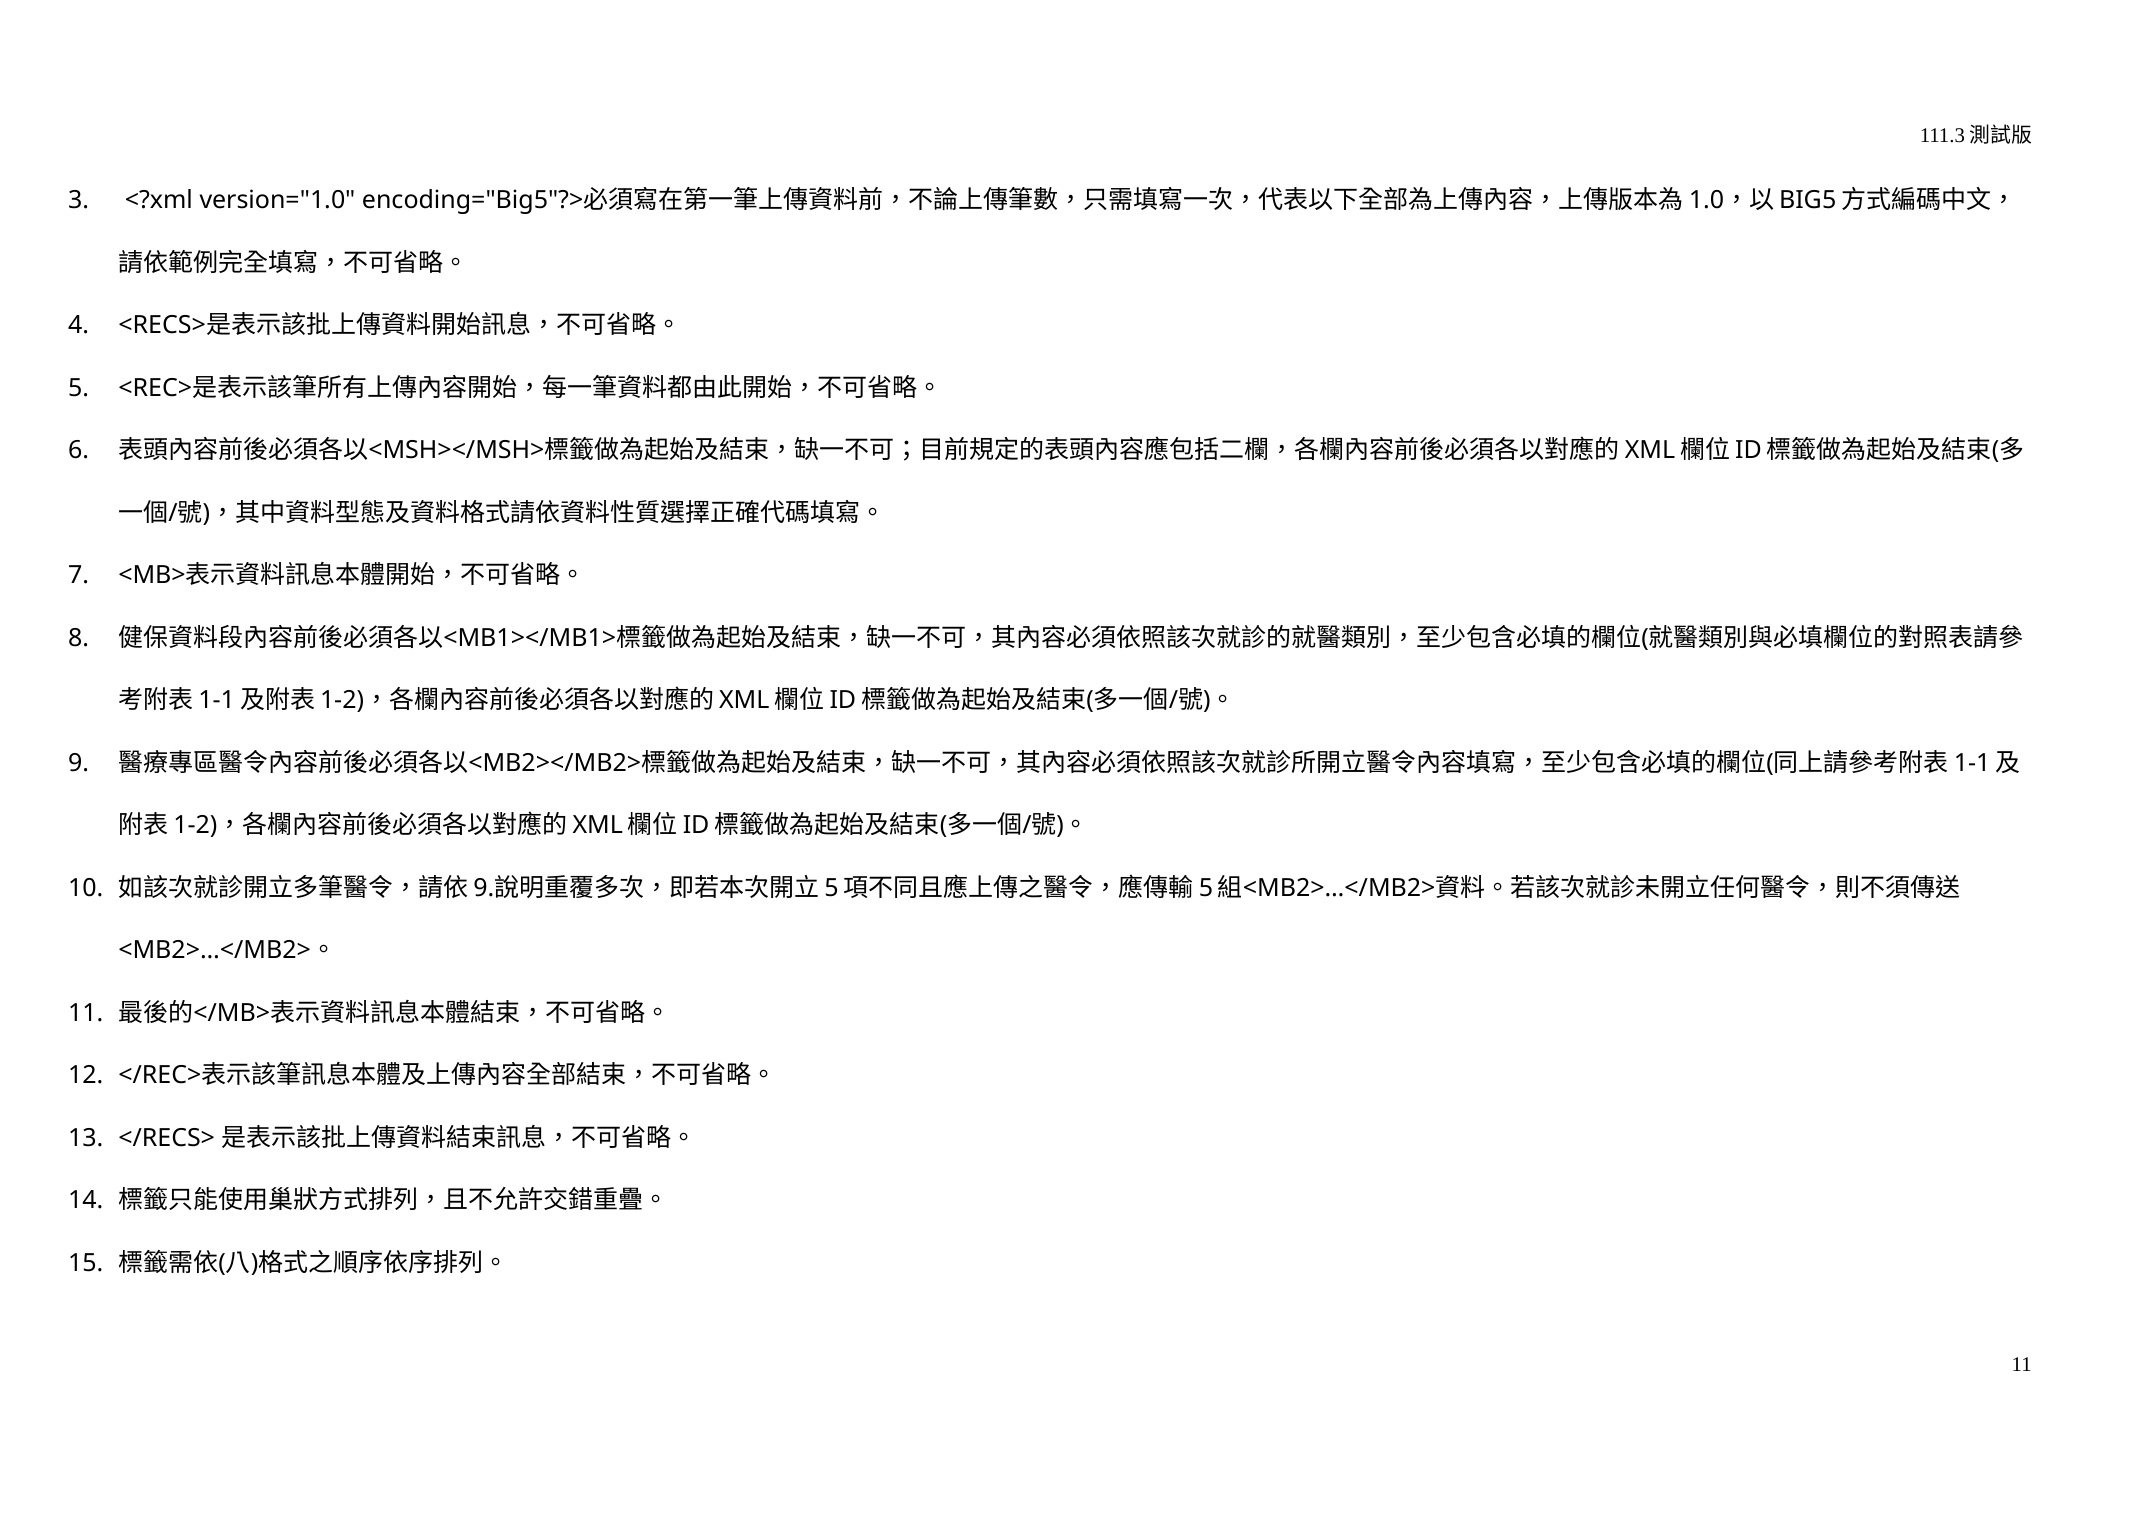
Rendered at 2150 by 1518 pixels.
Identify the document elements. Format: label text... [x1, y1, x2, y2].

list <REC>是表示該筆所有上傳內容開始，每一筆資料都由此開始，不可省略。 [68, 344, 2031, 406]
list 健保資料段內容前後必須各以<MB1></MB1>標籤做為起始及結束，缺一不可，其內容必須依照該次就診的就醫類別，至少包含必填的欄位(就醫類別與必填欄位的對照表請參考附表1-1及附表1-2)，各欄內容前後必須各以對應的XML欄位ID標籤做為起始及結束(多一個/號)。 [68, 594, 2031, 719]
list <?xml version="1.0" encoding="Big5"?>必須寫在第一筆上傳資料前，不論上傳筆數，只需填寫一次，代表以下全部為上傳內容，上傳版本為1.0，以BIG5方式編碼中文，請依範例完全填寫，不可省略。 [68, 156, 2031, 281]
list <RECS>是表示該批上傳資料開始訊息，不可省略。 [68, 281, 2031, 344]
list 標籤需依(八)格式之順序依序排列。 [68, 1219, 2031, 1281]
list <MB>表示資料訊息本體開始，不可省略。 [68, 531, 2031, 594]
list 表頭內容前後必須各以<MSH></MSH>標籤做為起始及結束，缺一不可；目前規定的表頭內容應包括二欄，各欄內容前後必須各以對應的XML欄位ID標籤做為起始及結束(多一個/號)，其中資料型態及資料格式請依資料性質選擇正確代碼填寫。 [68, 406, 2031, 531]
list </RECS> 是表示該批上傳資料結束訊息，不可省略。 [68, 1094, 2031, 1156]
list 如該次就診開立多筆醫令，請依9.說明重覆多次，即若本次開立5項不同且應上傳之醫令，應傳輸5組<MB2>…</MB2>資料。若該次就診未開立任何醫令，則不須傳送<MB2>…</MB2>。 [68, 844, 2031, 969]
list 標籤只能使用巢狀方式排列，且不允許交錯重疊。 [68, 1156, 2031, 1219]
list 最後的</MB>表示資料訊息本體結束，不可省略。 [68, 969, 2031, 1031]
list </REC>表示該筆訊息本體及上傳內容全部結束，不可省略。 [68, 1031, 2031, 1094]
list 醫療專區醫令內容前後必須各以<MB2></MB2>標籤做為起始及結束，缺一不可，其內容必須依照該次就診所開立醫令內容填寫，至少包含必填的欄位(同上請參考附表1-1及附表1-2)，各欄內容前後必須各以對應的XML欄位ID標籤做為起始及結束(多一個/號)。 [68, 719, 2031, 844]
